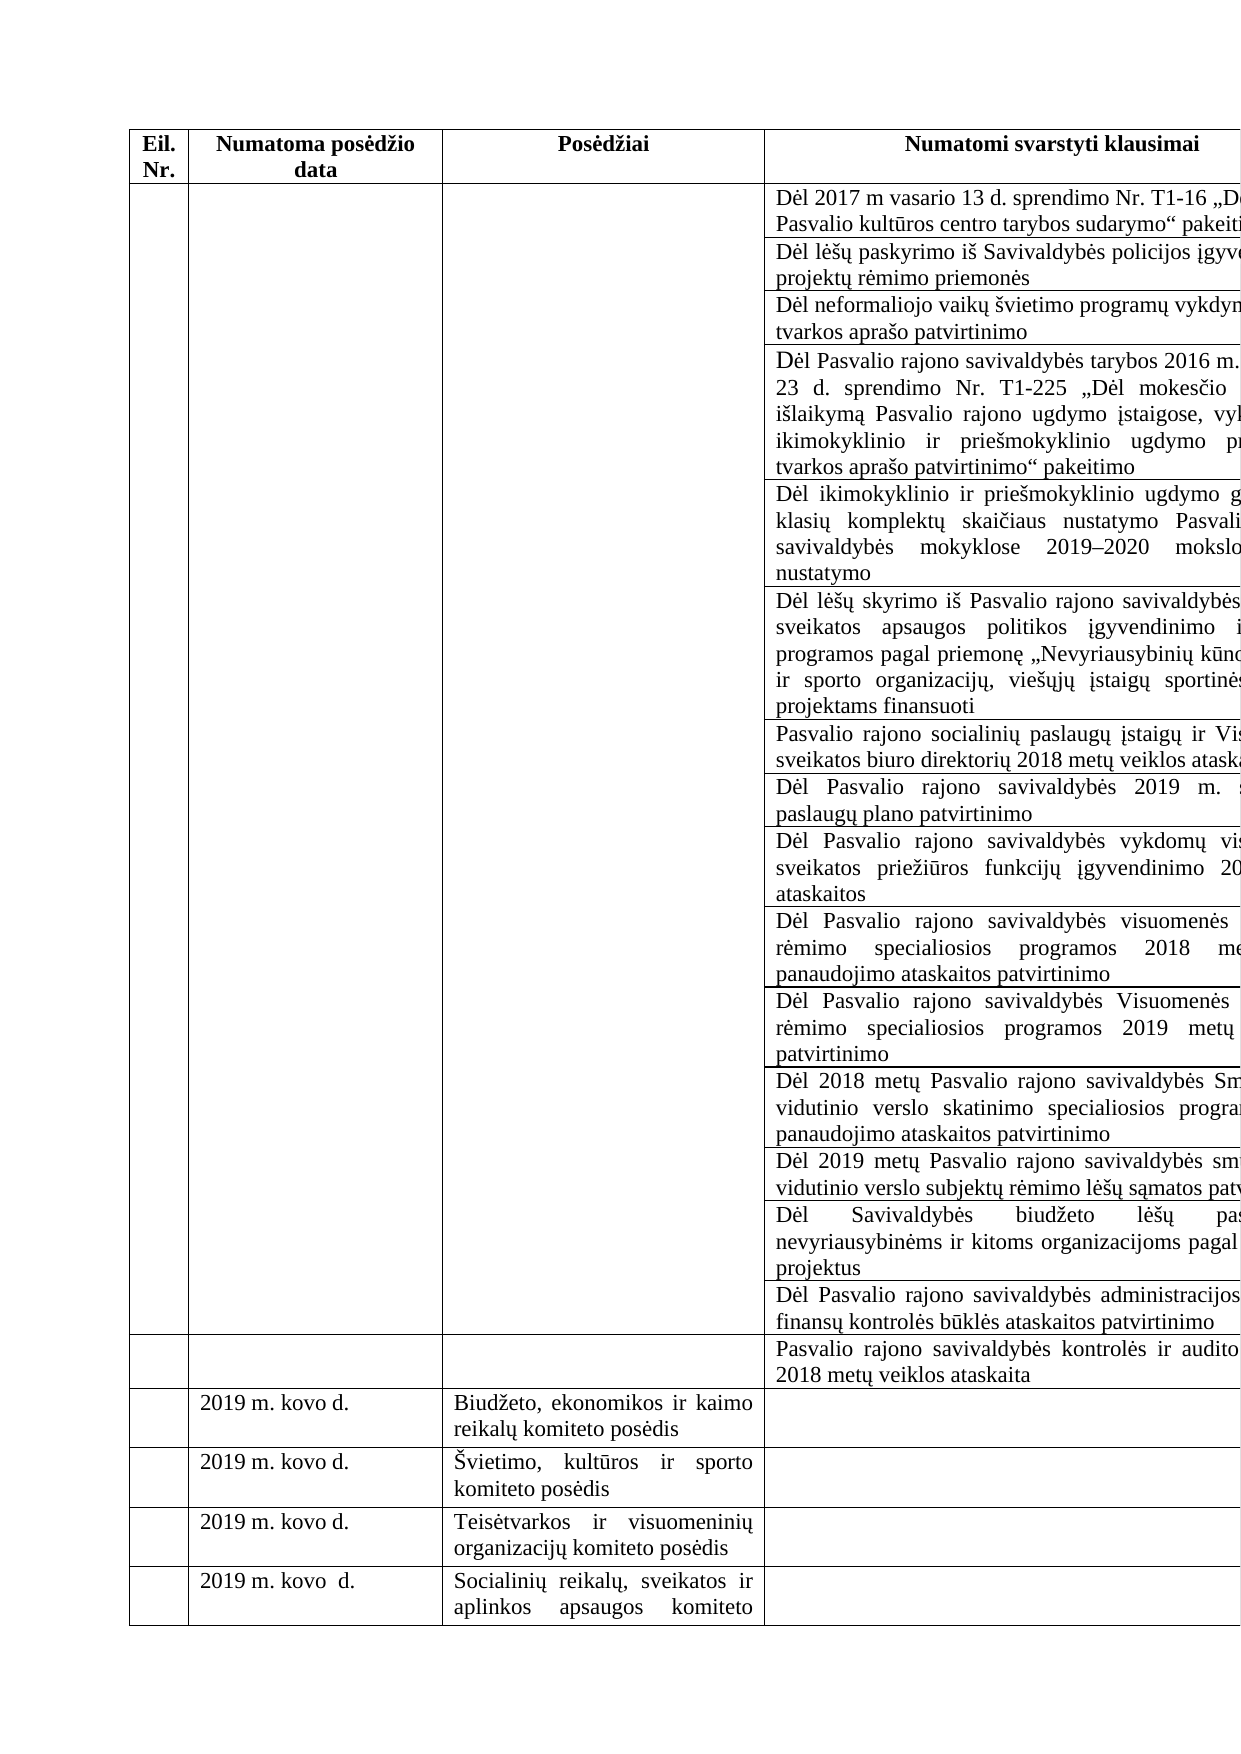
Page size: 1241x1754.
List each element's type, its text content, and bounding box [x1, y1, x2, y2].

table_cell 2019 m. kovo d. [189, 1508, 442, 1566]
table_cell [189, 184, 442, 1334]
table_cell Dėl 2017 m vasario 13 d. sprendimo Nr. T1-16 „Dėl Pasvalio kultūros centro tarybos sudarymo“ pakeitimo [765, 184, 1240, 237]
table_cell [130, 1335, 188, 1388]
table_header Eil. Nr. [130, 130, 188, 183]
table_cell [130, 1567, 188, 1625]
table_header Numatoma posėdžio data [189, 130, 442, 183]
table_cell Dėl neformaliojo vaikų švietimo programų vykdymo tvarkos aprašo patvirtinimo [765, 291, 1240, 344]
table_cell [130, 1448, 188, 1507]
table_cell Dėl Pasvalio rajono savivaldybės 2019 m. socialinių paslaugų plano patvirtinimo [765, 774, 1240, 826]
table_cell [130, 1389, 188, 1447]
table_cell Biudžeto, ekonomikos ir kaimo reikalų komiteto posėdis [443, 1389, 764, 1447]
table_cell [765, 1567, 1240, 1625]
table_cell [443, 1335, 764, 1388]
table_cell Pasvalio rajono socialinių paslaugų įstaigų ir Visuomenės sveikatos biuro direktorių 2018 metų veiklos ataskaitos [765, 720, 1240, 772]
table_cell Dėl 2019 metų Pasvalio rajono savivaldybės smulkiojo ir vidutinio verslo subjektų rėmimo lėšų sąmatos patvirtinimo [765, 1148, 1240, 1200]
table_cell Švietimo, kultūros ir sporto komiteto posėdis [443, 1448, 764, 1507]
table_cell Dėl Pasvalio rajono savivaldybės administracijos 2018 m. finansų kontrolės būklės ataskaitos patvirtinimo [765, 1281, 1240, 1334]
table_header Posėdžiai [443, 130, 764, 183]
table_cell Dėl Pasvalio rajono savivaldybės vykdomų visuomenės sveikatos priežiūros funkcijų įgyvendinimo 2018 metų ataskaitos [765, 827, 1240, 906]
table_cell [765, 1448, 1240, 1507]
table_cell Dėl Pasvalio rajono savivaldybės tarybos 2016 m. lapkričio 23 d. sprendimo Nr. T1-225 „Dėl mokesčio už vaikų išlaikymą Pasvalio rajono ugdymo įstaigose, vykdančiose ikimokyklinio ir priešmokyklinio ugdymo programas, tvarkos aprašo patvirtinimo“ pakeitimo [765, 345, 1240, 479]
table_cell Dėl Pasvalio rajono savivaldybės Visuomenės sveikatos rėmimo specialiosios programos 2019 metų sąmatos patvirtinimo [765, 988, 1240, 1066]
table_cell [130, 184, 188, 1334]
table_header Numatomi svarstyti klausimai [765, 130, 1240, 183]
table_cell Dėl Pasvalio rajono savivaldybės visuomenės sveikatos rėmimo specialiosios programos 2018 metų lėšų panaudojimo ataskaitos patvirtinimo [765, 907, 1240, 986]
table_cell [130, 1508, 188, 1566]
table_cell [443, 184, 764, 1334]
table_cell [765, 1508, 1240, 1566]
table_cell Dėl lėšų skyrimo iš Pasvalio rajono savivaldybės biudžeto sveikatos apsaugos politikos įgyvendinimo ir sporto programos pagal priemonę „Nevyriausybinių kūno kultūros ir sporto organizacijų, viešųjų įstaigų sportinės veiklos projektams finansuoti [765, 587, 1240, 719]
table_cell Pasvalio rajono savivaldybės kontrolės ir audito tarnybos 2018 metų veiklos ataskaita [765, 1335, 1240, 1388]
table_cell [189, 1335, 442, 1388]
table_cell Teisėtvarkos ir visuomeninių organizacijų komiteto posėdis [443, 1508, 764, 1566]
table_cell Dėl Savivaldybės biudžeto lėšų paskirstymo nevyriausybinėms ir kitoms organizacijoms pagal pateiktus projektus [765, 1201, 1240, 1280]
table_cell 2019 m. kovo d. [189, 1448, 442, 1507]
table_cell 2019 m. kovo d. [189, 1389, 442, 1447]
table_cell Dėl ikimokyklinio ir priešmokyklinio ugdymo grupių bei klasių komplektų skaičiaus nustatymo Pasvalio rajono savivaldybės mokyklose 2019–2020 mokslo metais nustatymo [765, 480, 1240, 586]
table_cell Dėl lėšų paskyrimo iš Savivaldybės policijos įgyvendinamų projektų rėmimo priemonės [765, 238, 1240, 290]
table_cell Socialinių reikalų, sveikatos ir aplinkos apsaugos komiteto [443, 1567, 764, 1625]
table_cell 2019 m. kovo d. [189, 1567, 442, 1625]
table_cell Dėl 2018 metų Pasvalio rajono savivaldybės Smulkaus ir vidutinio verslo skatinimo specialiosios programos lėšų panaudojimo ataskaitos patvirtinimo [765, 1068, 1240, 1147]
table_cell [765, 1389, 1240, 1447]
